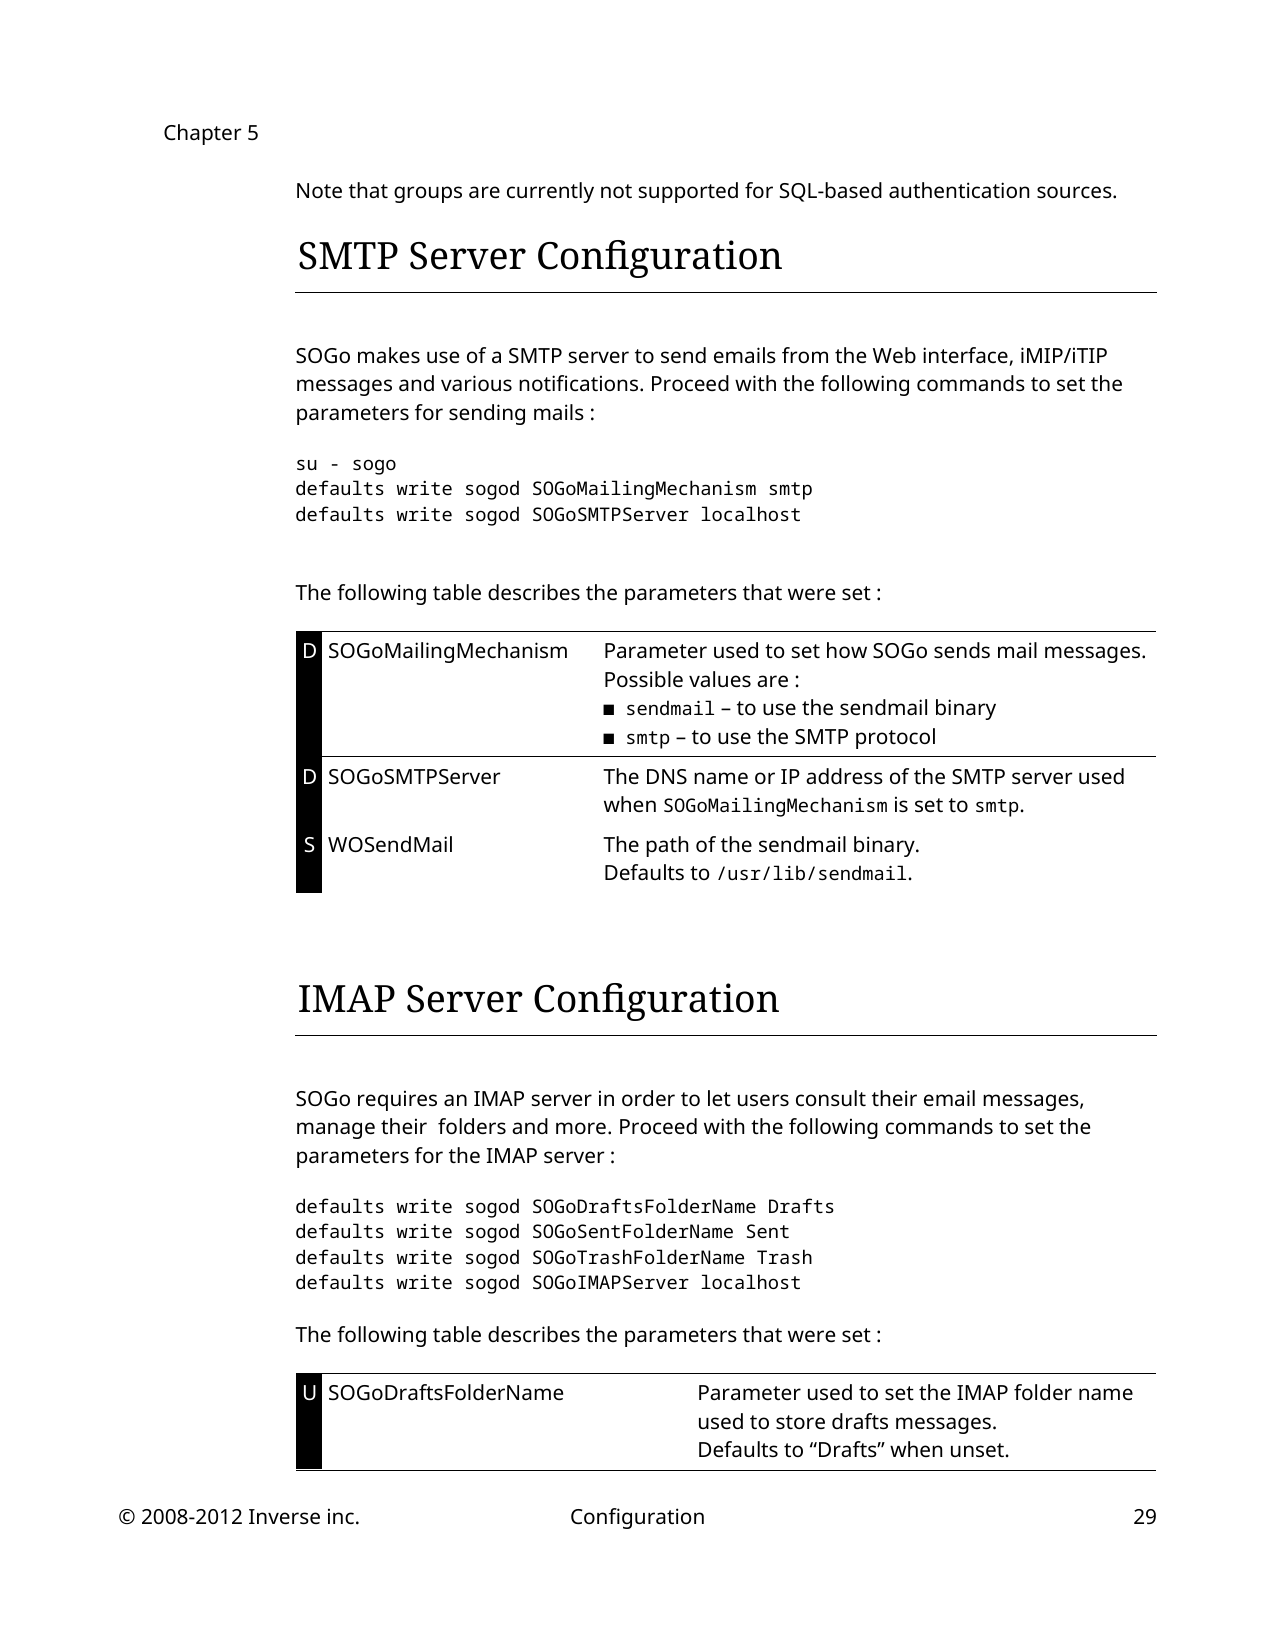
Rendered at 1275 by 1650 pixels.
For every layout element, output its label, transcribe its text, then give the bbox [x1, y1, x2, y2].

text defaults write sogod SOGoDraftsFolderName Drafts [295, 1193, 1157, 1218]
subtitle SMTP Server Configuration [295, 229, 1157, 292]
table_cell The DNS name or IP address of the SMTP server used when SOGoMailingMechanism is set to smtp. [598, 757, 1156, 824]
table_cell D [296, 757, 322, 824]
table_header Parameter used to set the IMAP folder name used to store drafts messages. Defaults to “Drafts” when unset. [691, 1374, 1156, 1469]
table_header U [296, 1374, 322, 1469]
text defaults write sogod SOGoIMAPServer localhost [295, 1269, 1157, 1295]
text su - sogo [295, 450, 1157, 475]
text Note that groups are currently not supported for SQL-based authentication sources. [295, 176, 1157, 204]
text SOGo requires an IMAP server in order to let users consult their email messages, manage their folders and more. Proceed with the following commands to set the parameters for the IMAP server : [295, 1084, 1157, 1169]
table_cell S [296, 824, 322, 893]
text defaults write sogod SOGoMailingMechanism smtp [295, 475, 1157, 501]
table_header D [296, 632, 322, 756]
table_header Parameter used to set how SOGo sends mail messages. Possible values are : sendmail – to use the sendmail binary smtp – to use the SMTP protocol [598, 632, 1156, 756]
table_cell The path of the sendmail binary. Defaults to /usr/lib/sendmail. [598, 824, 1156, 893]
table_cell WOSendMail [322, 824, 598, 893]
table_cell SOGoSMTPServer [322, 757, 598, 824]
table_header SOGoDraftsFolderName [322, 1374, 691, 1469]
text defaults write sogod SOGoSMTPServer localhost [295, 501, 1157, 526]
text defaults write sogod SOGoTrashFolderName Trash [295, 1244, 1157, 1269]
text defaults write sogod SOGoSentFolderName Sent [295, 1218, 1157, 1244]
text The following table describes the parameters that were set : [295, 578, 1157, 607]
subtitle IMAP Server Configuration [295, 972, 1157, 1035]
text The following table describes the parameters that were set : [295, 1321, 1157, 1349]
text SOGo makes use of a SMTP server to send emails from the Web interface, iMIP/iTIP messages and various notifications. Proceed with the following commands to set the parameters for sending mails : [295, 341, 1157, 426]
table_header SOGoMailingMechanism [322, 632, 598, 756]
